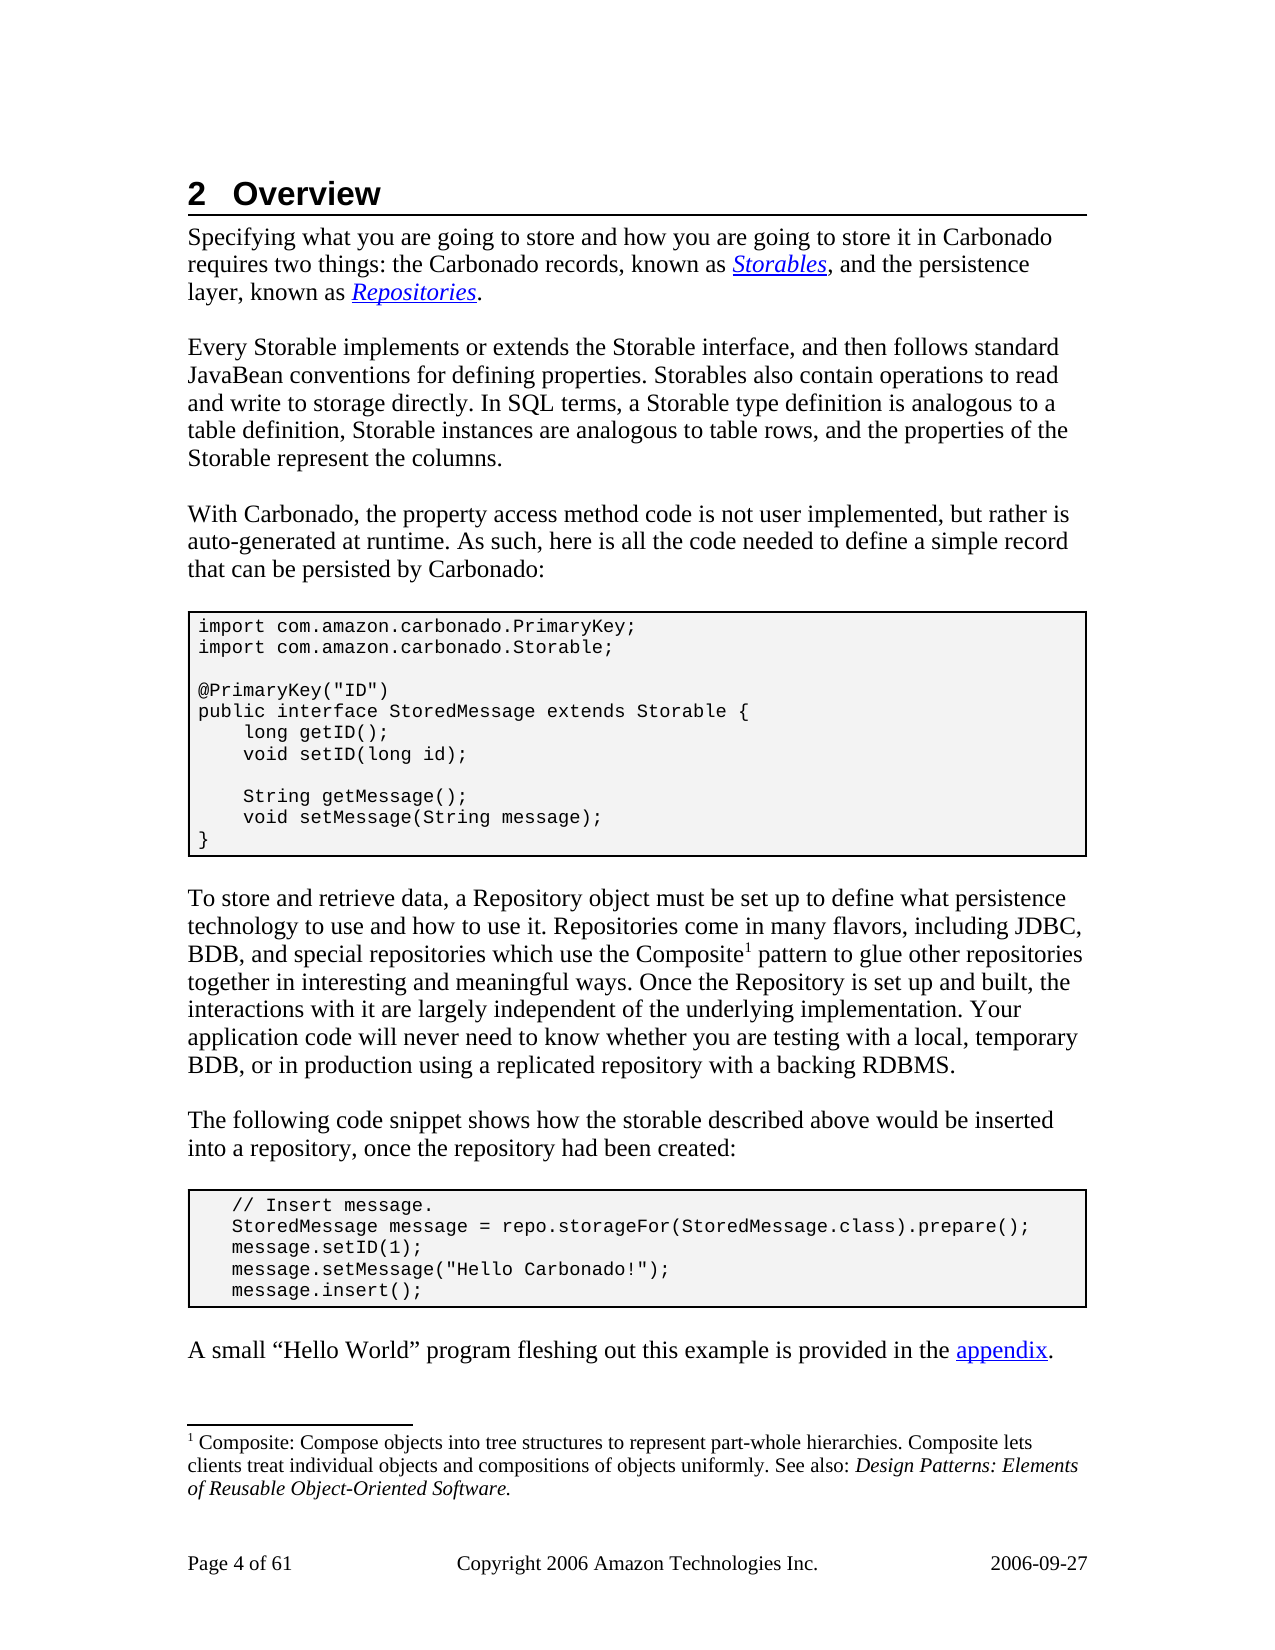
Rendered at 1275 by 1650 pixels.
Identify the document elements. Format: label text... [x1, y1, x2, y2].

text long getID(); [190, 717, 1085, 738]
text import com.amazon.carbonado.PrimaryKey; [190, 613, 1085, 632]
text The following code snippet shows how the storable described above would be inserted into a repository, once the repository had been created: [187, 1106, 1087, 1162]
text Composite: Compose objects into tree structures to represent part-whole hierarchies. Composite lets clients treat individual objects and compositions of objects uniformly. See also: Design Patterns: Elements of Reusable Object-Oriented Software. [187, 1431, 1087, 1500]
text public interface StoredMessage extends Storable { [190, 696, 1085, 717]
text Specifying what you are going to store and how you are going to store it in Carbonado requires two things: the Carbonado records, known as Storables, and the persistence layer, known as Repositories. [187, 223, 1087, 306]
text @PrimaryKey("ID") [190, 674, 1085, 696]
text message.setMessage("Hello Carbonado!"); [190, 1253, 1085, 1274]
text String getMessage(); [190, 781, 1085, 802]
text message.setID(1); [190, 1232, 1085, 1253]
text StoredMessage message = repo.storageFor(StoredMessage.class).prepare(); [190, 1211, 1085, 1232]
text void setMessage(String message); [190, 802, 1085, 823]
text import com.amazon.carbonado.Storable; [190, 632, 1085, 653]
text To store and retrieve data, a Repository object must be set up to define what persistence technology to use and how to use it. Repositories come in many flavors, including JDBC, BDB, and special repositories which use the Composite pattern to glue other repositories together in interesting and meaningful ways. Once the Repository is set up and built, the interactions with it are largely independent of the underlying implementation. Your application code will never need to know whether you are testing with a local, temporary BDB, or in production using a replicated repository with a backing RDBMS. [187, 884, 1087, 1078]
text void setID(long id); [190, 738, 1085, 759]
text } [190, 823, 1085, 855]
text message.insert(); [190, 1274, 1085, 1306]
text Every Storable implements or extends the Storable interface, and then follows standard JavaBean conventions for defining properties. Storables also contain operations to read and write to storage directly. In SQL terms, a Storable type definition is analogous to a table definition, Storable instances are analogous to table rows, and the properties of the Storable represent the columns. [187, 333, 1087, 472]
text // Insert message. [190, 1191, 1085, 1211]
text With Carbonado, the property access method code is not user implemented, but rather is auto-generated at runtime. As such, here is all the code needed to define a simple record that can be persisted by Carbonado: [187, 500, 1087, 583]
subtitle Overview [187, 175, 1087, 216]
text A small “Hello World” program fleshing out this example is provided in the appendix. [187, 1336, 1087, 1363]
